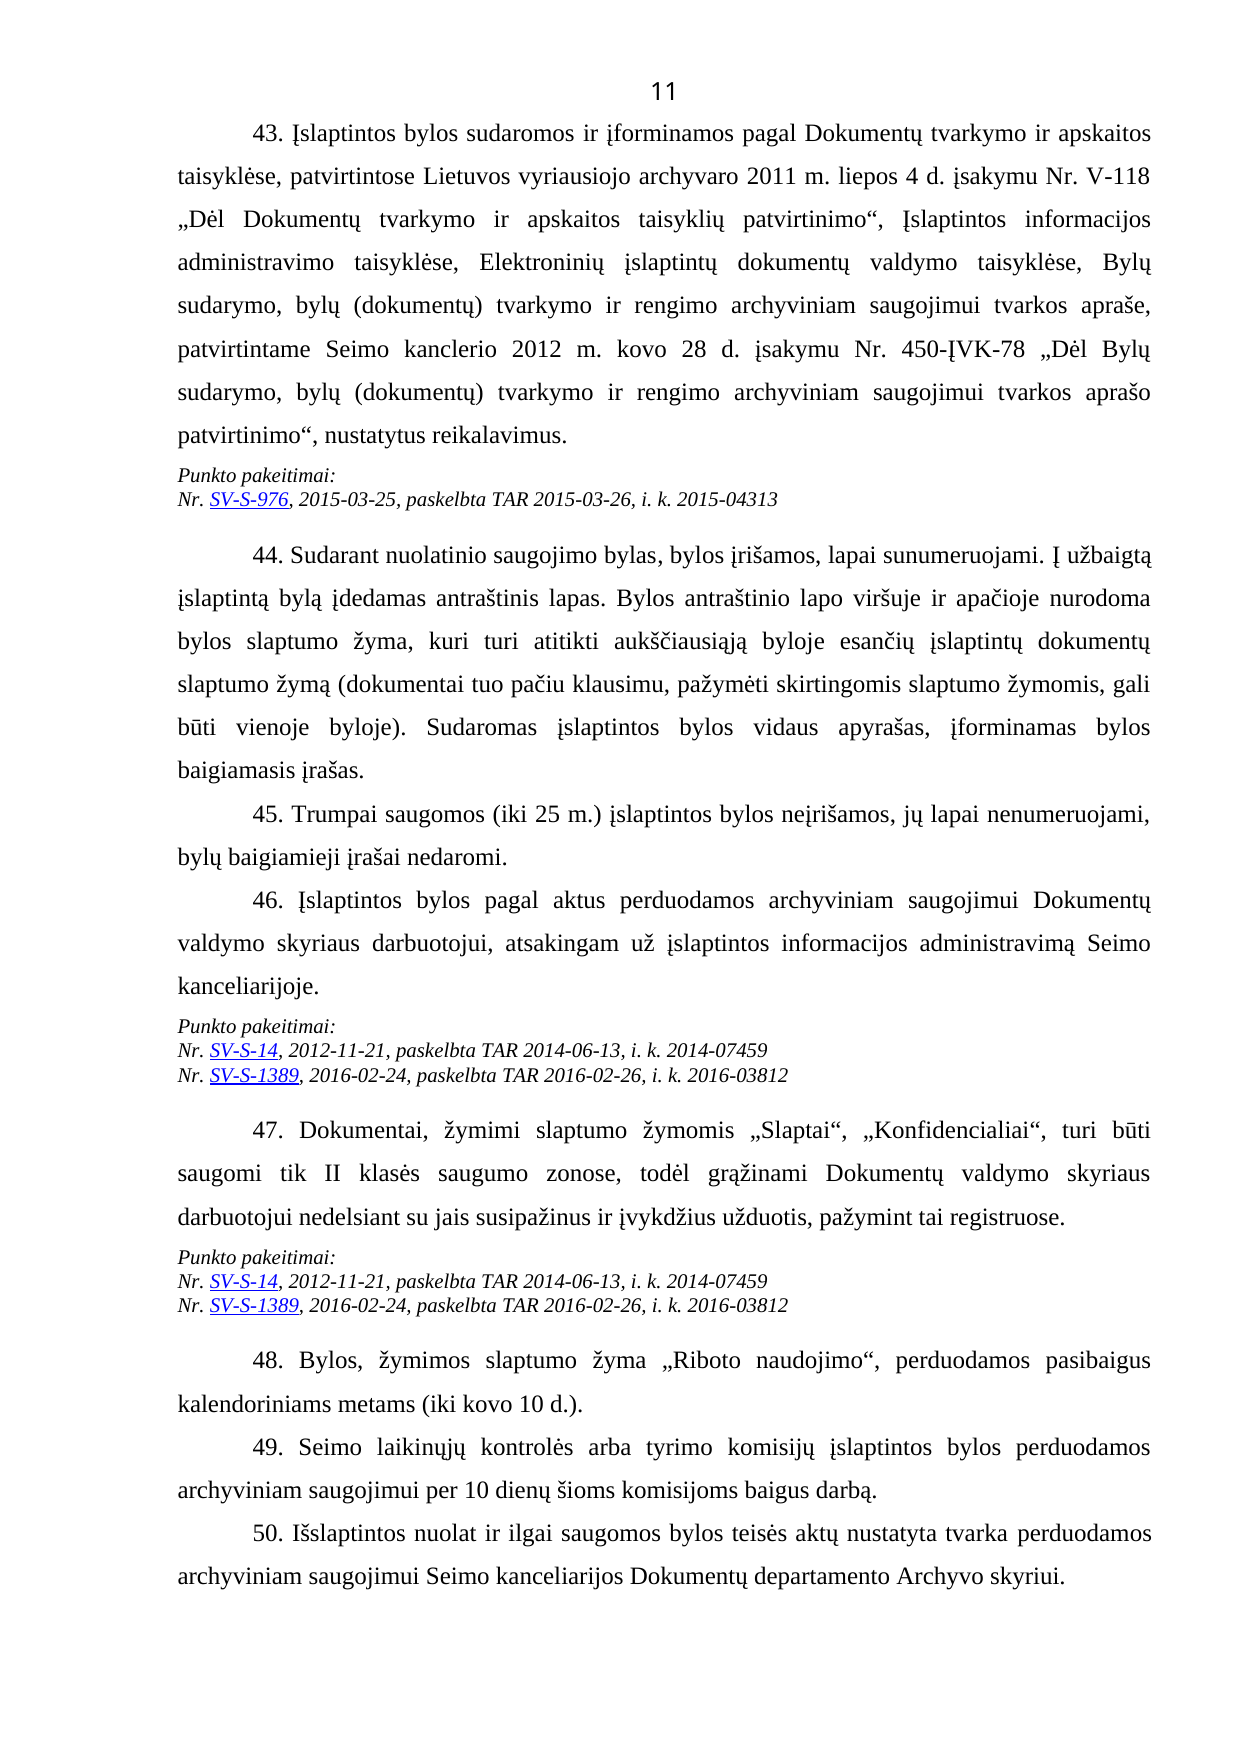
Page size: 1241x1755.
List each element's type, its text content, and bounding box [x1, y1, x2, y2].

text 50. Išslaptintos nuolat ir ilgai saugomos bylos teisės aktų nustatyta tvarka perduodamos archyviniam saugojimui Seimo kanceliarijos Dokumentų departamento Archyvo skyriui. [177, 1518, 1152, 1590]
text Nr. SV-S-14, 2012-11-21, paskelbta TAR 2014-06-13, i. k. 2014-07459 [177, 1038, 1152, 1062]
text Punkto pakeitimai: [177, 1245, 1152, 1269]
text Punkto pakeitimai: [177, 1014, 1152, 1038]
text 47. Dokumentai, žymimi slaptumo žymomis „Slaptai“, „Konfidencialiai“, turi būti saugomi tik II klasės saugumo zonose, todėl grąžinami Dokumentų valdymo skyriaus darbuotojui nedelsiant su jais susipažinus ir įvykdžius užduotis, pažymint tai registruose. [177, 1115, 1152, 1230]
text 49. Seimo laikinųjų kontrolės arba tyrimo komisijų įslaptintos bylos perduodamos archyviniam saugojimui per 10 dienų šioms komisijoms baigus darbą. [177, 1432, 1152, 1504]
text 44. Sudarant nuolatinio saugojimo bylas, bylos įrišamos, lapai sunumeruojami. Į užbaigtą įslaptintą bylą įdedamas antraštinis lapas. Bylos antraštinio lapo viršuje ir apačioje nurodoma bylos slaptumo žyma, kuri turi atitikti aukščiausiąją byloje esančių įslaptintų dokumentų slaptumo žymą (dokumentai tuo pačiu klausimu, pažymėti skirtingomis slaptumo žymomis, gali būti vienoje byloje). Sudaromas įslaptintos bylos vidaus apyrašas, įforminamas bylos baigiamasis įrašas. [177, 540, 1152, 784]
text 45. Trumpai saugomos (iki 25 m.) įslaptintos bylos neįrišamos, jų lapai nenumeruojami, bylų baigiamieji įrašai nedaromi. [177, 799, 1152, 871]
text Punkto pakeitimai: [177, 463, 1152, 487]
text Nr. SV-S-14, 2012-11-21, paskelbta TAR 2014-06-13, i. k. 2014-07459 [177, 1269, 1152, 1293]
text Nr. SV-S-1389, 2016-02-24, paskelbta TAR 2016-02-26, i. k. 2016-03812 [177, 1062, 1152, 1087]
text 43. Įslaptintos bylos sudaromos ir įforminamos pagal Dokumentų tvarkymo ir apskaitos taisyklėse, patvirtintose Lietuvos vyriausiojo archyvaro 2011 m. liepos 4 d. įsakymu Nr. V-118 „Dėl Dokumentų tvarkymo ir apskaitos taisyklių patvirtinimo“, Įslaptintos informacijos administravimo taisyklėse, Elektroninių įslaptintų dokumentų valdymo taisyklėse, Bylų sudarymo, bylų (dokumentų) tvarkymo ir rengimo archyviniam saugojimui tvarkos apraše, patvirtintame Seimo kanclerio 2012 m. kovo 28 d. įsakymu Nr. 450-ĮVK-78 „Dėl Bylų sudarymo, bylų (dokumentų) tvarkymo ir rengimo archyviniam saugojimui tvarkos aprašo patvirtinimo“, nustatytus reikalavimus. [177, 118, 1152, 449]
text 46. Įslaptintos bylos pagal aktus perduodamos archyviniam saugojimui Dokumentų valdymo skyriaus darbuotojui, atsakingam už įslaptintos informacijos administravimą Seimo kanceliarijoje. [177, 885, 1152, 1000]
text Nr. SV-S-1389, 2016-02-24, paskelbta TAR 2016-02-26, i. k. 2016-03812 [177, 1293, 1152, 1317]
text Nr. SV-S-976, 2015-03-25, paskelbta TAR 2015-03-26, i. k. 2015-04313 [177, 487, 1152, 511]
text 48. Bylos, žymimos slaptumo žyma „Riboto naudojimo“, perduodamos pasibaigus kalendoriniams metams (iki kovo 10 d.). [177, 1346, 1152, 1417]
